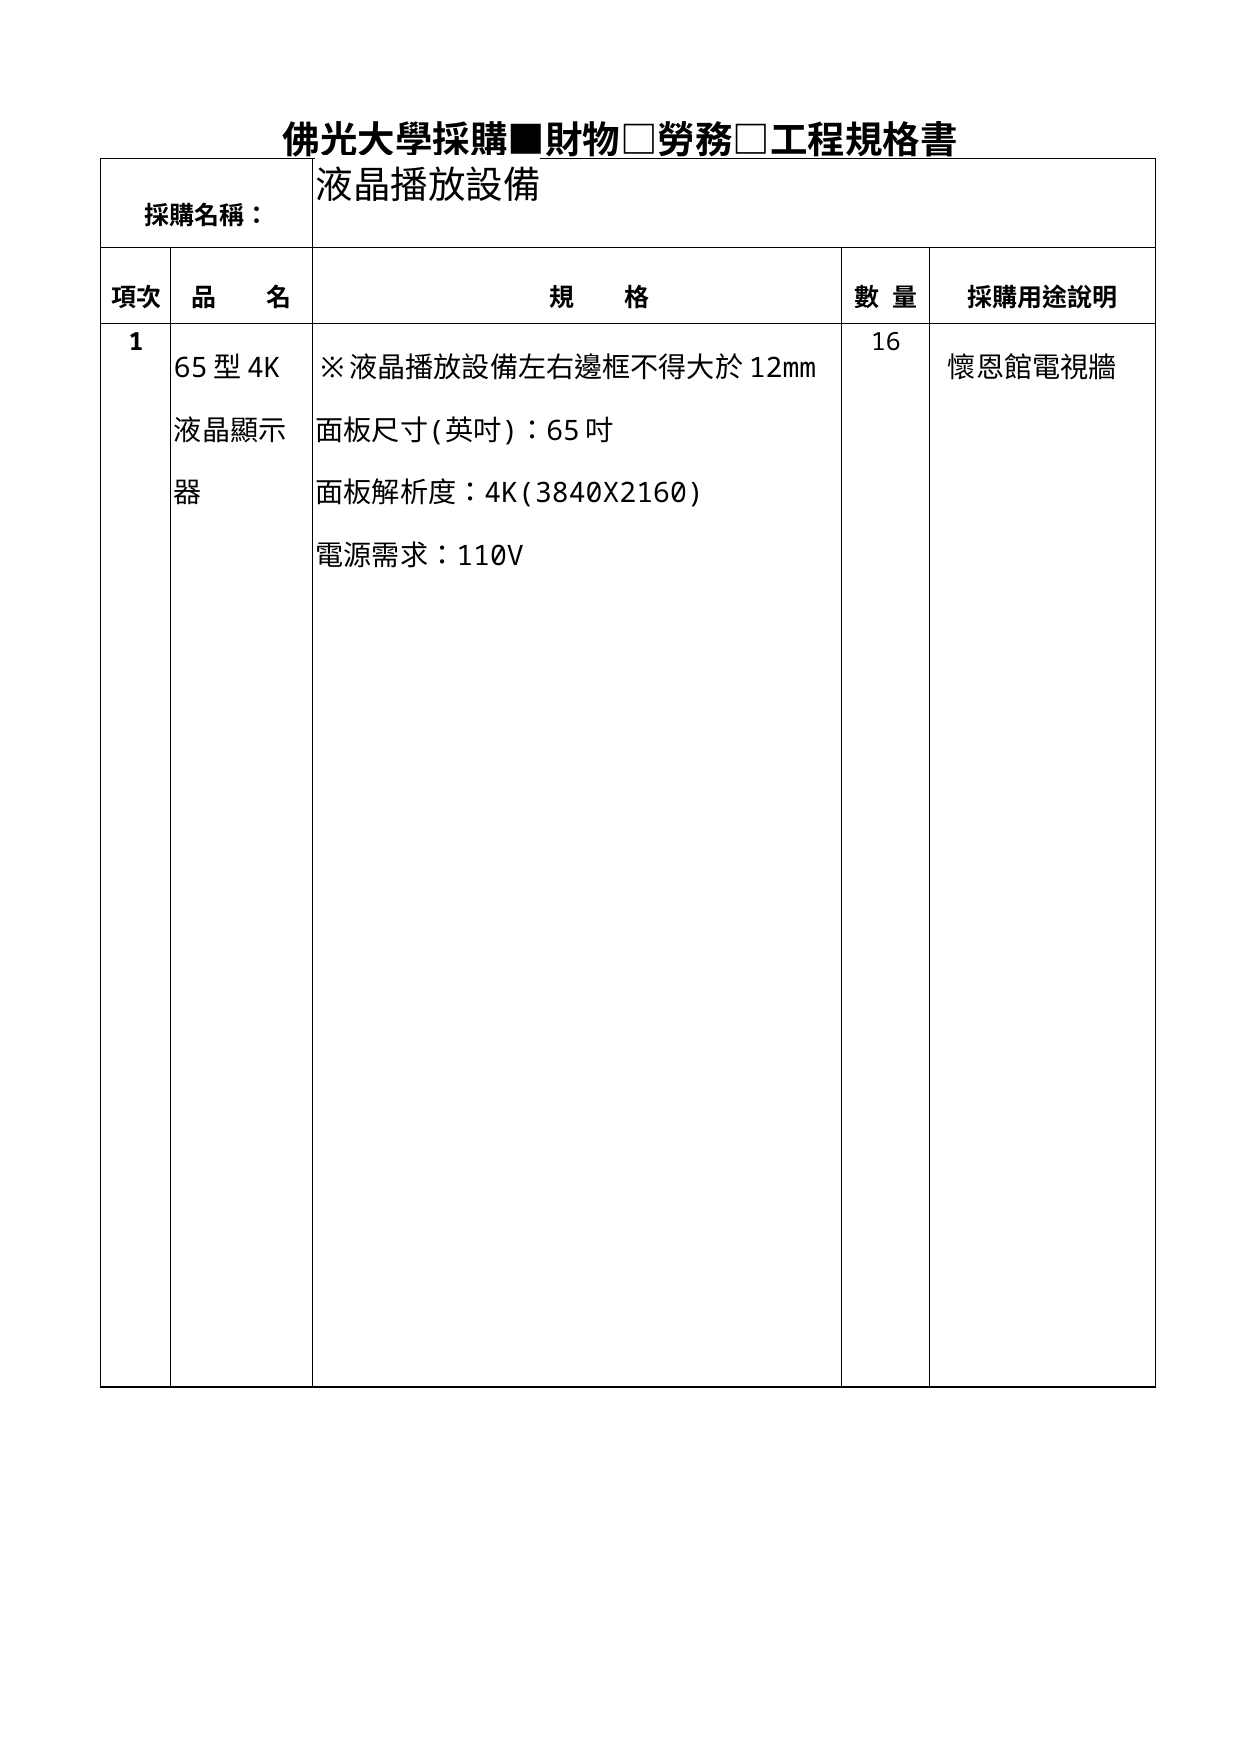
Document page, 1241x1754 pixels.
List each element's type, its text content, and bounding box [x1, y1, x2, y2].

table_cell 數 量 [842, 248, 929, 323]
text 佛光大學採購■財物□勞務□工程規格書 [89, 96, 1152, 158]
table_cell 項次 [101, 248, 170, 323]
table_cell 16 [842, 324, 929, 1386]
table_cell 規 格 [313, 248, 841, 323]
table_cell 1 [101, 324, 170, 1386]
table_cell 採購用途說明 [930, 248, 1155, 323]
table_cell 懷恩館電視牆 [930, 324, 1155, 1386]
table_cell ※液晶播放設備左右邊框不得大於12mm 面板尺寸(英吋)：65吋 面板解析度：4K(3840X2160) 電源需求：110V [313, 324, 841, 1386]
table_cell 品 名 [171, 248, 312, 323]
table_header 液晶播放設備 [313, 159, 1155, 247]
table_cell 65型4K 液晶顯示器 [171, 324, 312, 1386]
table_header 採購名稱： [101, 159, 312, 247]
